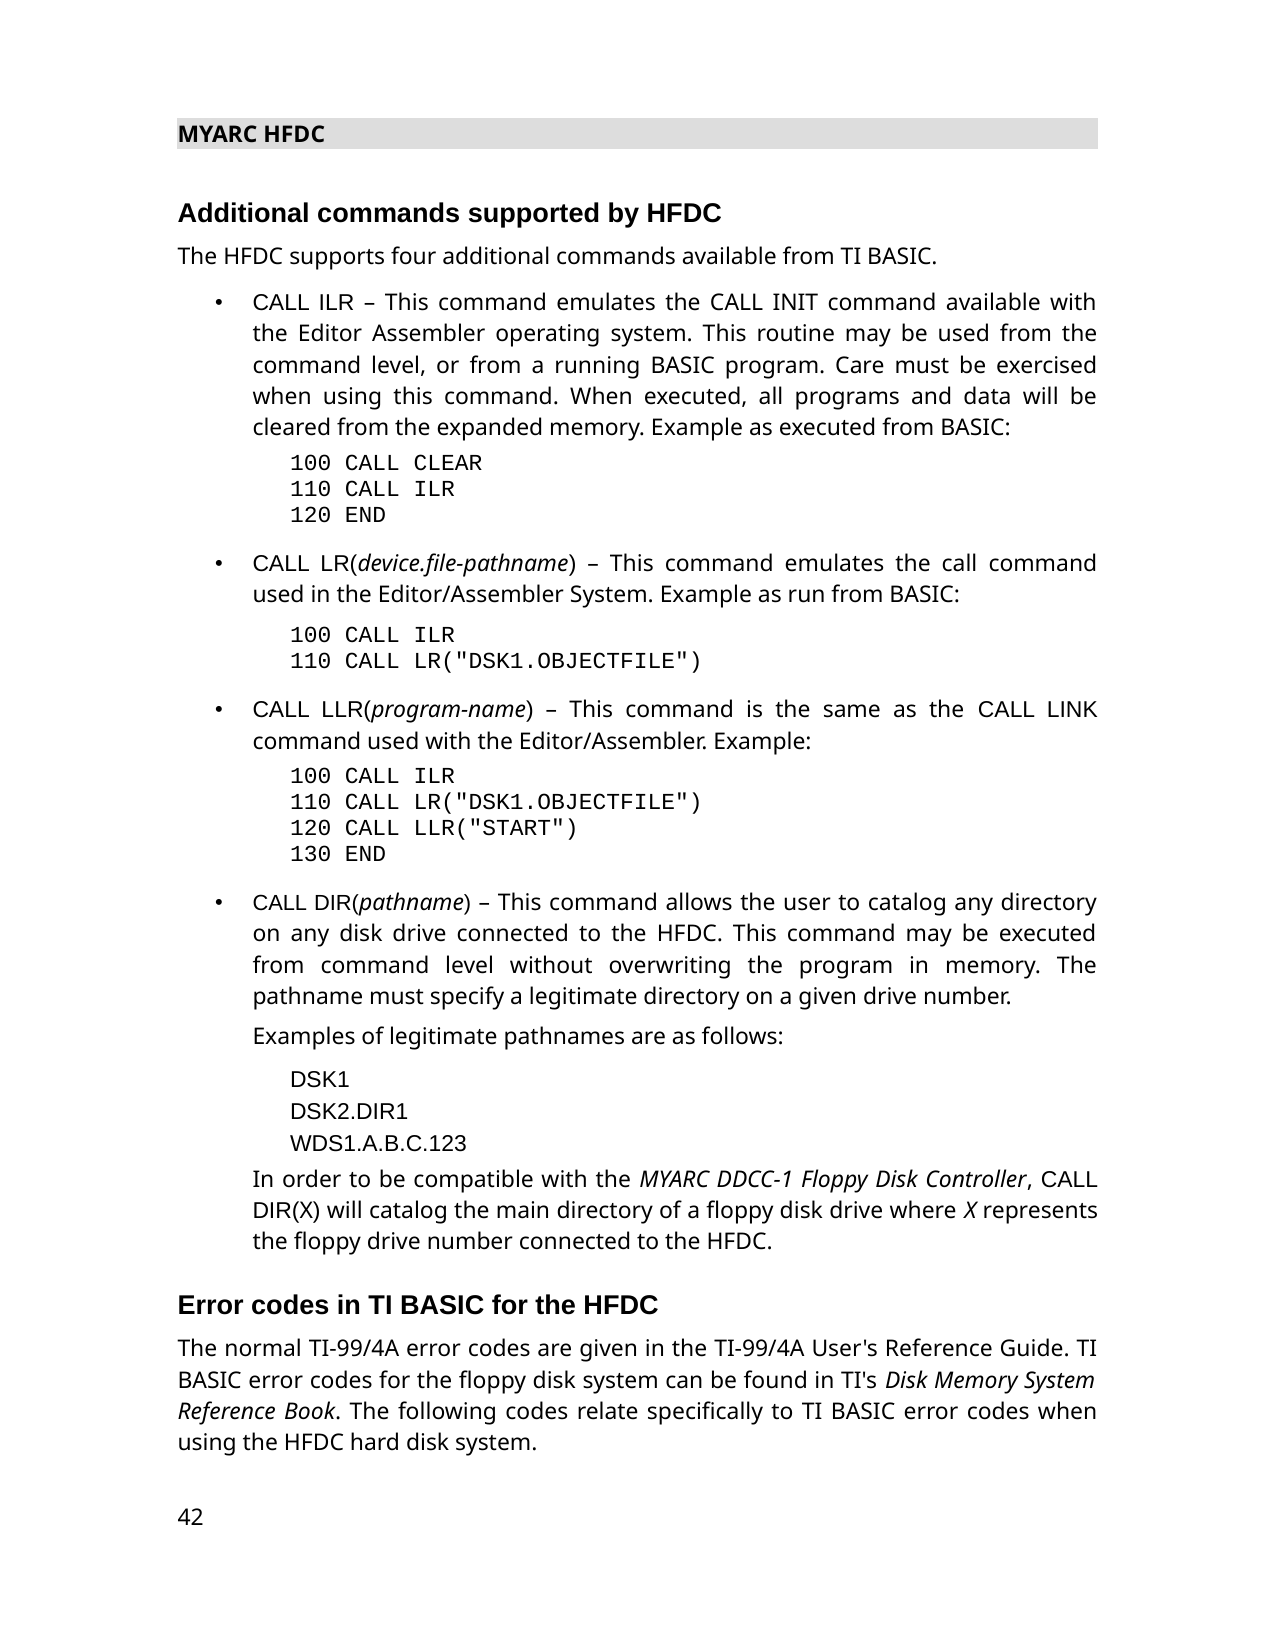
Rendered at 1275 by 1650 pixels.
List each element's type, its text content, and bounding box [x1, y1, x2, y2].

list WDS1.A.B.C.123 [252, 1130, 1098, 1157]
list 110 CALL ILR [252, 477, 1098, 503]
list CALL LLR(program-name) – This command is the same as the CALL LINK command used with the Editor/Assembler. Example: [215, 693, 1098, 756]
list CALL LR(device.file-pathname) – This command emulates the call command used in the Editor/Assembler System. Example as run from BASIC: [215, 547, 1098, 609]
list DSK1 [252, 1066, 1098, 1092]
list 120 CALL LLR("START") [252, 817, 1098, 842]
list 100 CALL ILR [252, 624, 1098, 650]
list Examples of legitimate pathnames are as follows: [215, 1020, 1098, 1051]
text The HFDC supports four additional commands available from TI BASIC. [177, 240, 1098, 271]
subtitle Additional commands supported by HFDC [177, 197, 1098, 228]
list 100 CALL ILR [252, 765, 1098, 791]
text The normal TI-99/4A error codes are given in the TI-99/4A User's Reference Guide. TI BASIC error codes for the floppy disk system can be found in TI's Disk Memory System Reference Book. The following codes relate specifically to TI BASIC error codes when using the HFDC hard disk system. [177, 1332, 1098, 1457]
list 100 CALL CLEAR [252, 451, 1098, 477]
list 110 CALL LR("DSK1.OBJECTFILE") [252, 791, 1098, 817]
list DSK2.DIR1 [252, 1098, 1098, 1124]
list CALL DIR(pathname) – This command allows the user to catalog any directory on any disk drive connected to the HFDC. This command may be executed from command level without overwriting the program in memory. The pathname must specify a legitimate directory on a given drive number. [215, 886, 1098, 1011]
subtitle Error codes in TI BASIC for the HFDC [177, 1289, 1098, 1320]
list 130 END [252, 842, 1098, 868]
list 110 CALL LR("DSK1.OBJECTFILE") [252, 650, 1098, 676]
list In order to be compatible with the MYARC DDCC-1 Floppy Disk Controller, CALL DIR(X) will catalog the main directory of a floppy disk drive where X represents the floppy drive number connected to the HFDC. [215, 1163, 1098, 1256]
list 120 END [252, 503, 1098, 529]
list CALL ILR – This command emulates the CALL INIT command available with the Editor Assembler operating system. This routine may be used from the command level, or from a running BASIC program. Care must be exercised when using this command. When executed, all programs and data will be cleared from the expanded memory. Example as executed from BASIC: [215, 286, 1098, 442]
